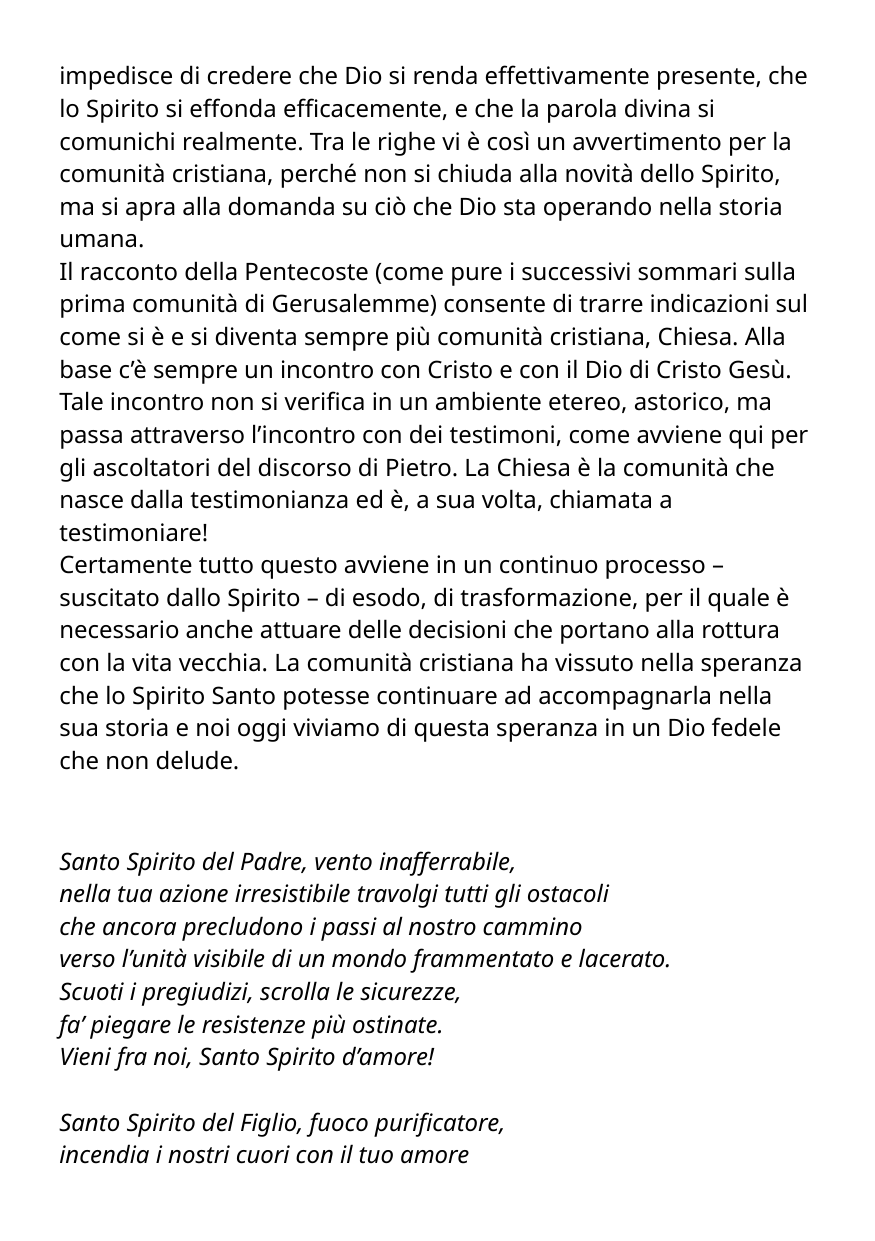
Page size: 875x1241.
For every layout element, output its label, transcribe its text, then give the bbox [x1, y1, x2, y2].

text impedisce di credere che Dio si renda effettivamente presente, che lo Spirito si effonda efficacemente, e che la parola divina si comunichi realmente. Tra le righe vi è così un avvertimento per la comunità cristiana, perché non si chiuda alla novità dello Spirito, ma si apra alla domanda su ciò che Dio sta operando nella storia umana. [59, 59, 815, 255]
text Scuoti i pregiudizi, scrolla le sicurezze, [59, 975, 815, 1007]
text fa’ piegare le resistenze più ostinate. [59, 1007, 815, 1040]
text nella tua azione irresistibile travolgi tutti gli ostacoli [59, 877, 815, 910]
text che ancora precludono i passi al nostro cammino [59, 910, 815, 942]
text incendia i nostri cuori con il tuo amore [59, 1138, 815, 1171]
text Santo Spirito del Figlio, fuoco purificatore, [59, 1105, 815, 1138]
text Santo Spirito del Padre, vento inafferrabile, [59, 844, 815, 877]
text Vieni fra noi, Santo Spirito d’amore! [59, 1040, 815, 1073]
text verso l’unità visibile di un mondo frammentato e lacerato. [59, 942, 815, 975]
text Il racconto della Pentecoste (come pure i successivi sommari sulla prima comunità di Gerusalemme) consente di trarre indicazioni sul come si è e si diventa sempre più comunità cristiana, Chiesa. Alla base c’è sempre un incontro con Cristo e con il Dio di Cristo Gesù. Tale incontro non si verifica in un ambiente etereo, astorico, ma passa attraverso l’incontro con dei testimoni, come avviene qui per gli ascoltatori del discorso di Pietro. La Chiesa è la comunità che nasce dalla testimonianza ed è, a sua volta, chiamata a testimoniare! [59, 255, 815, 548]
text Certamente tutto questo avviene in un continuo processo – suscitato dallo Spirito – di esodo, di trasformazione, per il quale è necessario anche attuare delle decisioni che portano alla rottura con la vita vecchia. La comunità cristiana ha vissuto nella speranza che lo Spirito Santo potesse continuare ad accompagnarla nella sua storia e noi oggi viviamo di questa speranza in un Dio fedele che non delude. [59, 548, 815, 776]
